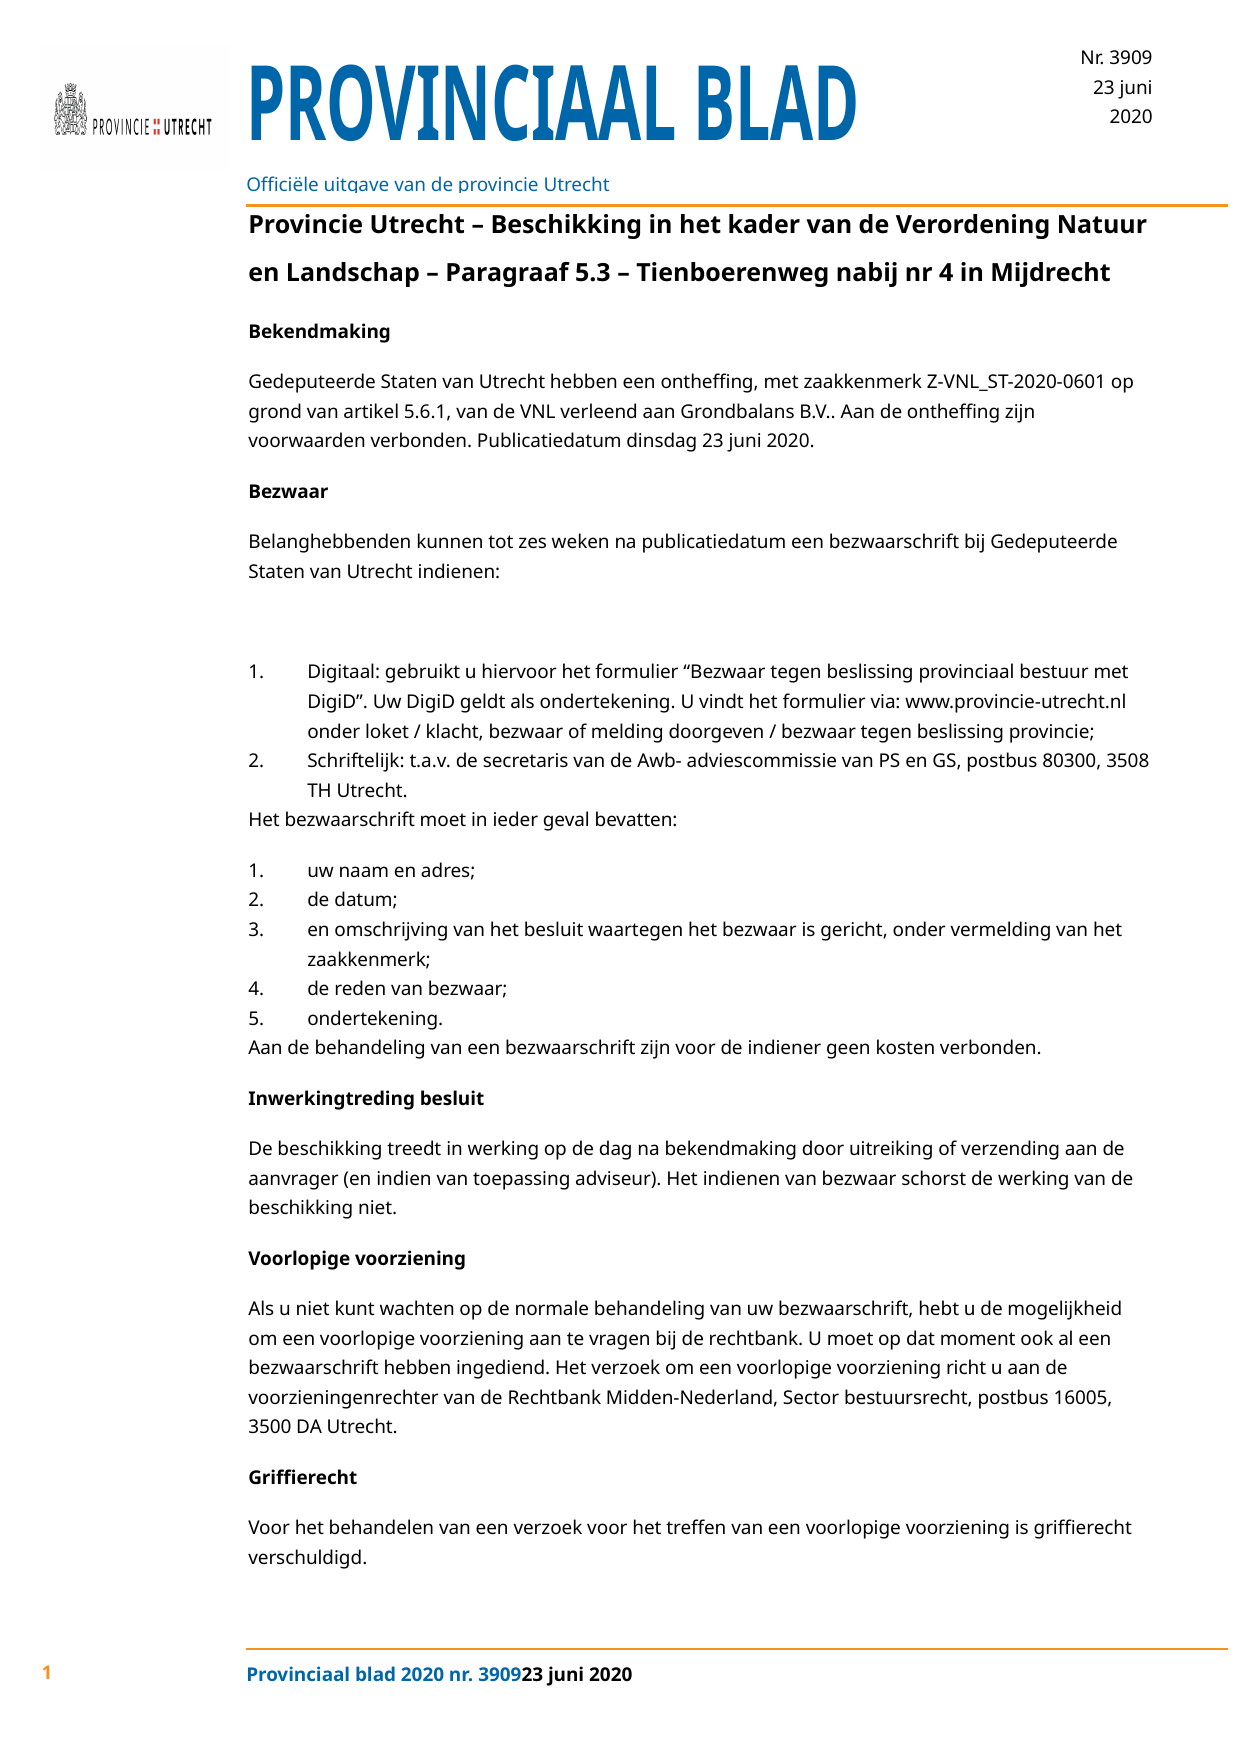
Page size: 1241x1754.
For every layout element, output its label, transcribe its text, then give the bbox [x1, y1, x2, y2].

text Griffierecht [248, 1464, 1152, 1490]
text Als u niet kunt wachten op de normale behandeling van uw bezwaarschrift, hebt u de mogelijkheid om een voorlopige voorziening aan te vragen bij de rechtbank. U moet op dat moment ook al een bezwaarschrift hebben ingediend. Het verzoek om een voorlopige voorziening richt u aan de voorzieningenrechter van de Rechtbank Midden-Nederland, Sector bestuursrecht, postbus 16005, 3500 DA Utrecht. [248, 1295, 1152, 1439]
text Voor het behandelen van een verzoek voor het treffen van een voorlopige voorziening is griffierecht verschuldigd. [248, 1514, 1152, 1570]
text Aan de behandeling van een bezwaarschrift zijn voor de indiener geen kosten verbonden. [248, 1034, 1152, 1060]
text Gedeputeerde Staten van Utrecht hebben een ontheffing, met zaakkenmerk Z-VNL_ST-2020-0601 op grond van artikel 5.6.1, van de VNL verleend aan Grondbalans B.V.. Aan de ontheffing zijn voorwaarden verbonden. Publicatiedatum dinsdag 23 juni 2020. [248, 368, 1152, 453]
list ondertekening. [248, 1005, 1152, 1031]
text Voorlopige voorziening [248, 1245, 1152, 1271]
text Bezwaar [248, 478, 1152, 504]
list Digitaal: gebruikt u hiervoor het formulier “Bezwaar tegen beslissing provinciaal bestuur met DigiD”. Uw DigiD geldt als ondertekening. U vindt het formulier via: www.provincie-utrecht.nl onder loket / klacht, bezwaar of melding doorgeven / bezwaar tegen beslissing provincie; [248, 659, 1152, 744]
text Het bezwaarschrift moet in ieder geval bevatten: [248, 807, 1152, 832]
list en omschrijving van het besluit waartegen het bezwaar is gericht, onder vermelding van het zaakkenmerk; [248, 916, 1152, 972]
list Schriftelijk: t.a.v. de secretaris van de Awb- adviescommissie van PS en GS, postbus 80300, 3508 TH Utrecht. [248, 747, 1152, 803]
picture [41, 47, 231, 172]
text Inwerkingtreding besluit [248, 1085, 1152, 1111]
text De beschikking treedt in werking op de dag na bekendmaking door uitreiking of verzending aan de aanvrager (en indien van toepassing adviseur). Het indienen van bezwaar schorst de werking van de beschikking niet. [248, 1135, 1152, 1220]
list de datum; [248, 887, 1152, 912]
text Provincie Utrecht – Beschikking in het kader van de Verordening Natuur en Landschap – Paragraaf 5.3 – Tienboerenweg nabij nr 4 in Mijdrecht [248, 207, 1152, 288]
text Belanghebbenden kunnen tot zes weken na publicatiedatum een bezwaarschrift bij Gedeputeerde Staten van Utrecht indienen: [248, 528, 1152, 584]
list de reden van bezwaar; [248, 975, 1152, 1001]
list uw naam en adres; [248, 857, 1152, 883]
text Bekendmaking [248, 318, 1152, 344]
